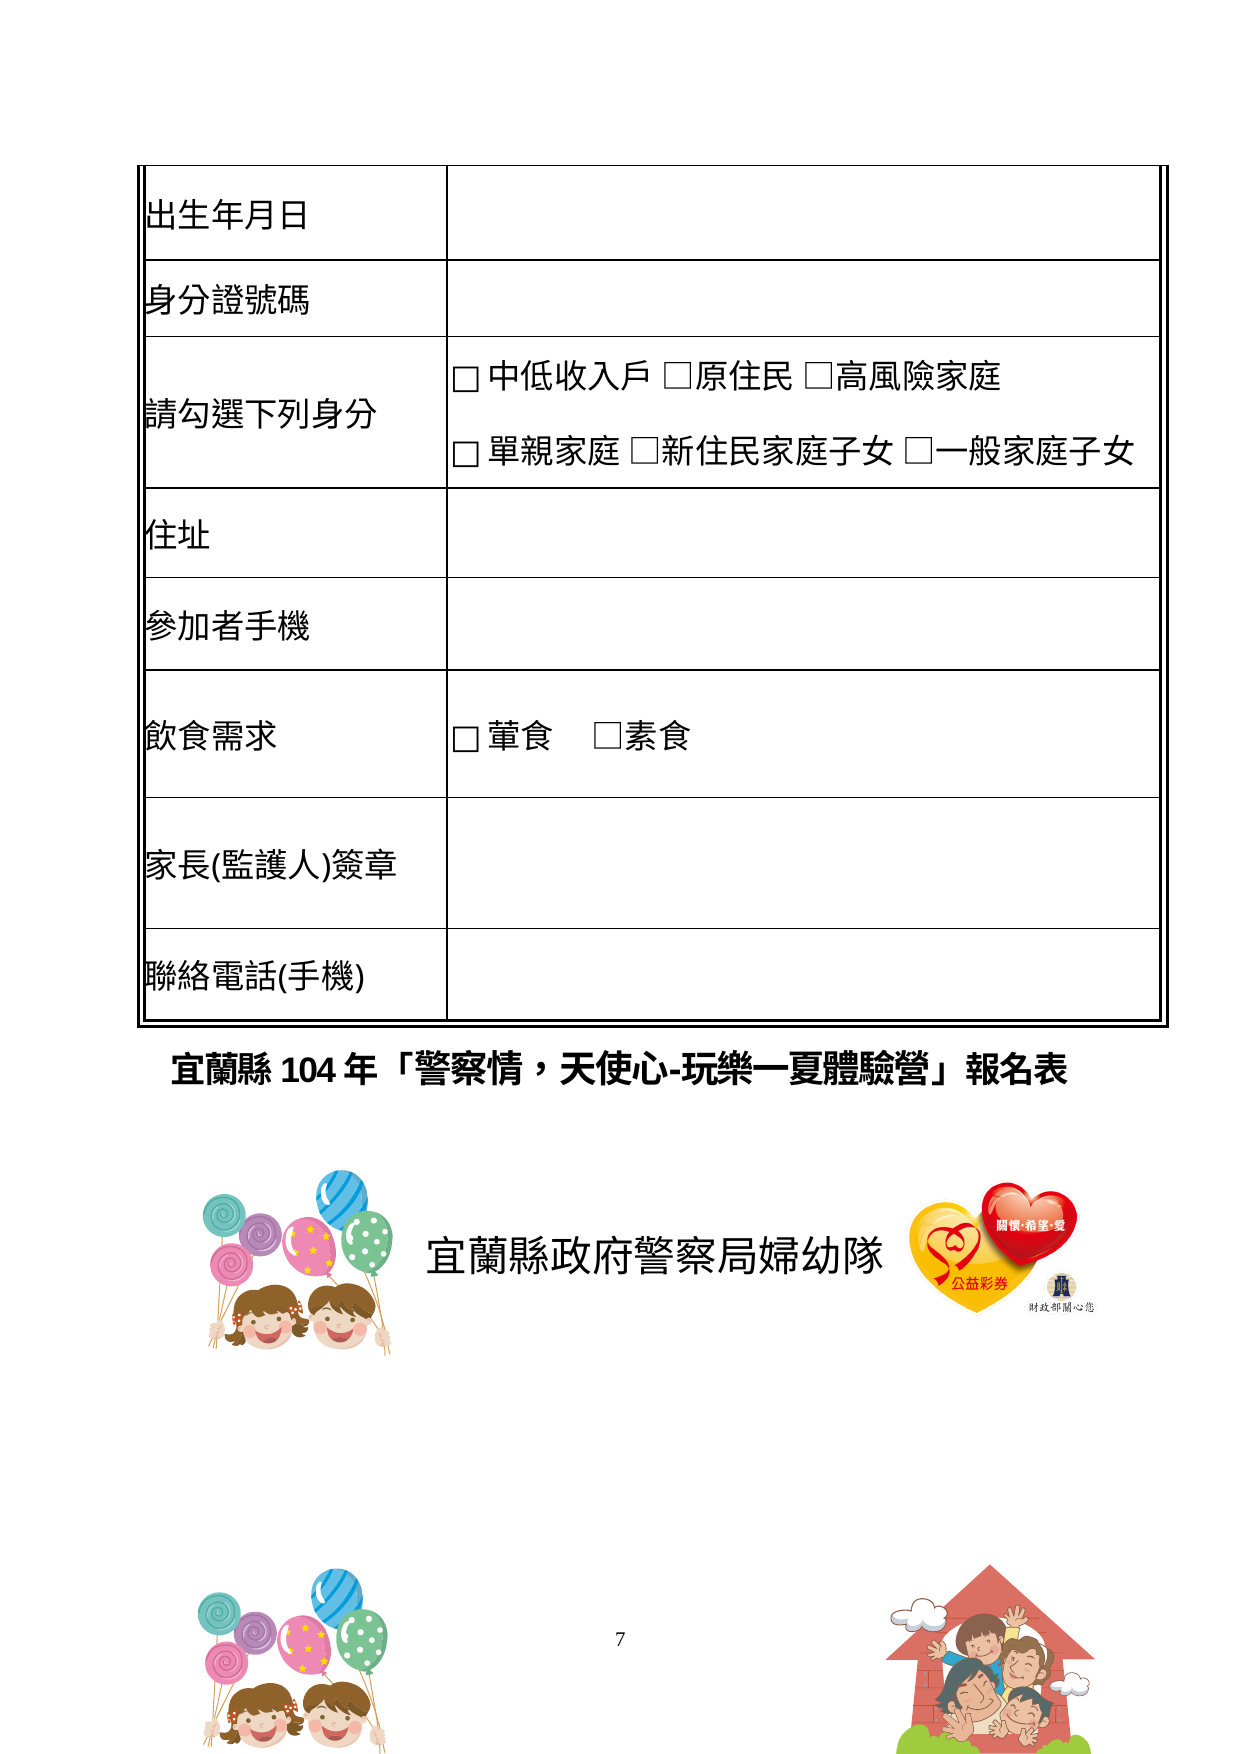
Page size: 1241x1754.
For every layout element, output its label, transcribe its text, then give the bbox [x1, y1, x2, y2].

text [237, 1241, 336, 1291]
picture [902, 1173, 1100, 1323]
text 宜蘭縣104年「警察情，天使心-玩樂一夏體驗營」報名表 [148, 1028, 1092, 1103]
text 宜蘭縣政府警察局婦幼隊 [375, 1216, 902, 1291]
table_cell [448, 261, 1159, 336]
table_cell 中低收入戶 □原住民 □高風險家庭 單親家庭 □新住民家庭子女 □一般家庭子女 [448, 337, 1159, 487]
table_cell 住址 [146, 489, 446, 576]
table_cell [448, 798, 1159, 927]
table_cell 聯絡電話(手機) [146, 929, 446, 1019]
table_cell 葷食 □素食 [448, 671, 1159, 797]
table_cell 家長(監護人)簽章 [146, 798, 446, 927]
table_cell 身分證號碼 [146, 261, 446, 336]
text [273, 1216, 371, 1291]
table_cell 參加者手機 [146, 578, 446, 669]
text [148, 1216, 203, 1291]
table_cell [448, 578, 1159, 669]
table_cell 請勾選下列身分 [146, 337, 446, 487]
table_cell 飲食需求 [146, 671, 446, 797]
table_cell [448, 929, 1159, 1019]
table_cell 出生年月日 [146, 166, 446, 259]
table_cell [448, 489, 1159, 576]
table_cell [448, 166, 1159, 259]
text [204, 1225, 221, 1291]
